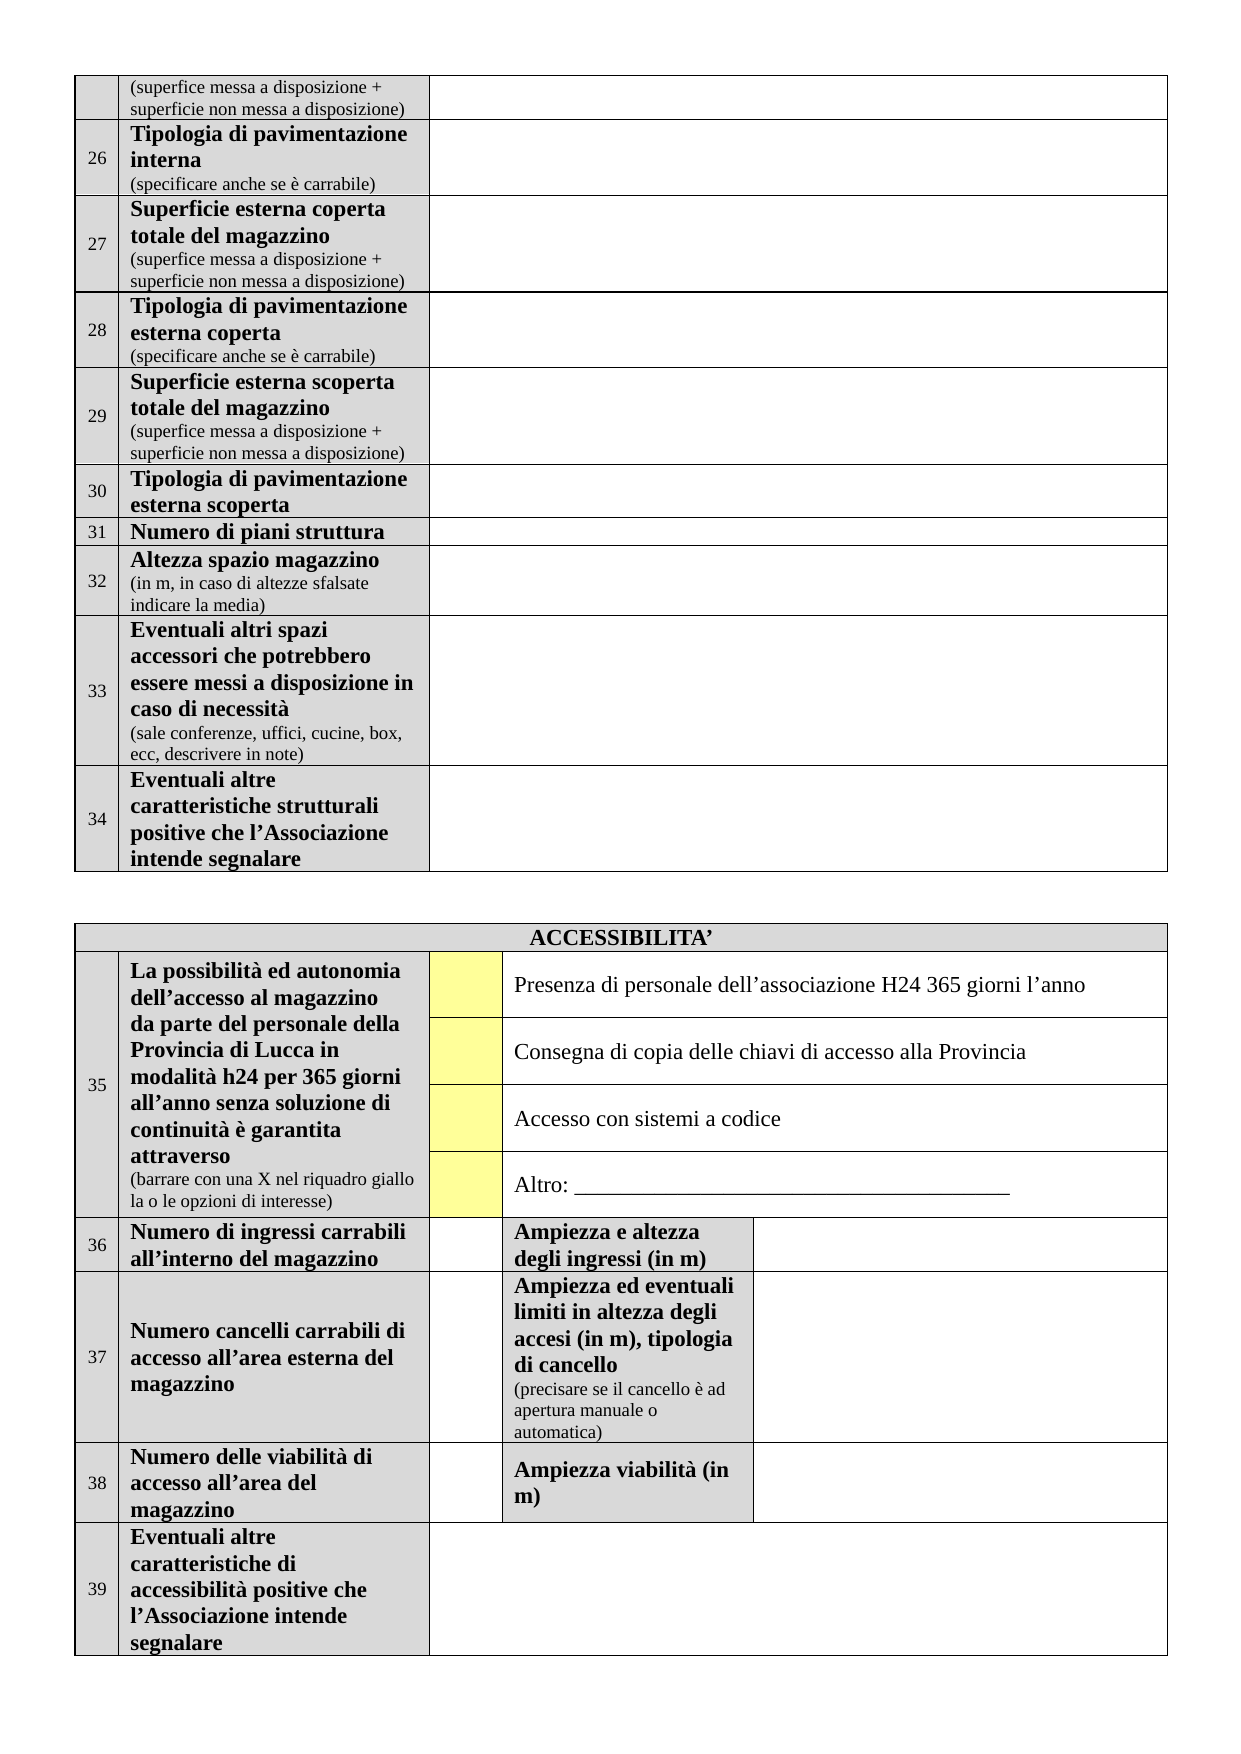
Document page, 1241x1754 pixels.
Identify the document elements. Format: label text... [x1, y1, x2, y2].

table_cell Ampiezza e altezza degli ingressi (in m) [503, 1218, 753, 1271]
table_cell [430, 1523, 1167, 1655]
table_cell 28 [76, 293, 118, 367]
table_cell 26 [76, 120, 118, 194]
table_cell 29 [76, 368, 118, 463]
table_cell Consegna di copia delle chiavi di accesso alla Provincia [503, 1018, 1167, 1084]
table_cell [76, 76, 118, 119]
table_cell [430, 293, 1167, 367]
table_cell [430, 616, 1167, 765]
table_cell [430, 518, 1167, 545]
table_cell Ampiezza ed eventuali limiti in altezza degli accesi (in m), tipologia di cancello (precisare se il cancello è ad apertura manuale o automatica) [503, 1272, 753, 1442]
table_cell [430, 1018, 502, 1084]
table_cell Tipologia di pavimentazione esterna coperta (specificare anche se è carrabile) [119, 293, 429, 367]
table_cell [430, 1443, 502, 1522]
table_cell La possibilità ed autonomia dell’accesso al magazzino da parte del personale della Provincia di Lucca in modalità h24 per 365 giorni all’anno senza soluzione di continuità è garantita attraverso (barrare con una X nel riquadro giallo la o le opzioni di interesse) [119, 952, 429, 1217]
table_cell [754, 1218, 1167, 1271]
table_cell 38 [76, 1443, 118, 1522]
table_header ACCESSIBILITA’ [76, 924, 1167, 951]
table_cell Eventuali altre caratteristiche di accessibilità positive che l’Associazione intende segnalare [119, 1523, 429, 1655]
table_cell 30 [76, 465, 118, 517]
table_cell 37 [76, 1272, 118, 1442]
table_cell 32 [76, 546, 118, 615]
table_cell Eventuali altre caratteristiche strutturali positive che l’Associazione intende segnalare [119, 766, 429, 871]
table_cell [430, 1152, 502, 1217]
table_cell Superficie esterna coperta totale del magazzino (superfice messa a disposizione + superficie non messa a disposizione) [119, 196, 429, 291]
table_cell [430, 1085, 502, 1151]
table_cell 31 [76, 518, 118, 545]
table_cell [430, 465, 1167, 517]
table_cell Numero cancelli carrabili di accesso all’area esterna del magazzino [119, 1272, 429, 1442]
table_cell 33 [76, 616, 118, 765]
table_cell [430, 196, 1167, 291]
table_cell [430, 120, 1167, 194]
table_cell [430, 1218, 502, 1271]
table_cell Ampiezza viabilità (in m) [503, 1443, 753, 1522]
table_cell 34 [76, 766, 118, 871]
table_cell [430, 952, 502, 1017]
table_cell Altro: ______________________________________ [503, 1152, 1167, 1217]
table_cell Tipologia di pavimentazione interna (specificare anche se è carrabile) [119, 120, 429, 194]
table_cell Altezza spazio magazzino (in m, in caso di altezze sfalsate indicare la media) [119, 546, 429, 615]
table_cell Numero di piani struttura [119, 518, 429, 545]
table_cell [430, 368, 1167, 463]
table_cell Tipologia di pavimentazione esterna scoperta [119, 465, 429, 517]
table_cell Superficie esterna scoperta totale del magazzino (superfice messa a disposizione + superficie non messa a disposizione) [119, 368, 429, 463]
table_cell [430, 1272, 502, 1442]
table_cell [430, 766, 1167, 871]
table_cell 39 [76, 1523, 118, 1655]
table_cell Presenza di personale dell’associazione H24 365 giorni l’anno [503, 952, 1167, 1017]
table_cell 35 [76, 952, 118, 1217]
table_cell [430, 546, 1167, 615]
table_cell [754, 1272, 1167, 1442]
table_cell Accesso con sistemi a codice [503, 1085, 1167, 1151]
table_cell Eventuali altri spazi accessori che potrebbero essere messi a disposizione in caso di necessità (sale conferenze, uffici, cucine, box, ecc, descrivere in note) [119, 616, 429, 765]
table_cell 36 [76, 1218, 118, 1271]
table_cell [430, 76, 1167, 119]
table_cell [754, 1443, 1167, 1522]
table_cell Numero di ingressi carrabili all’interno del magazzino [119, 1218, 429, 1271]
table_cell 27 [76, 196, 118, 291]
table_cell (superfice messa a disposizione + superficie non messa a disposizione) [119, 76, 429, 119]
table_cell Numero delle viabilità di accesso all’area del magazzino [119, 1443, 429, 1522]
